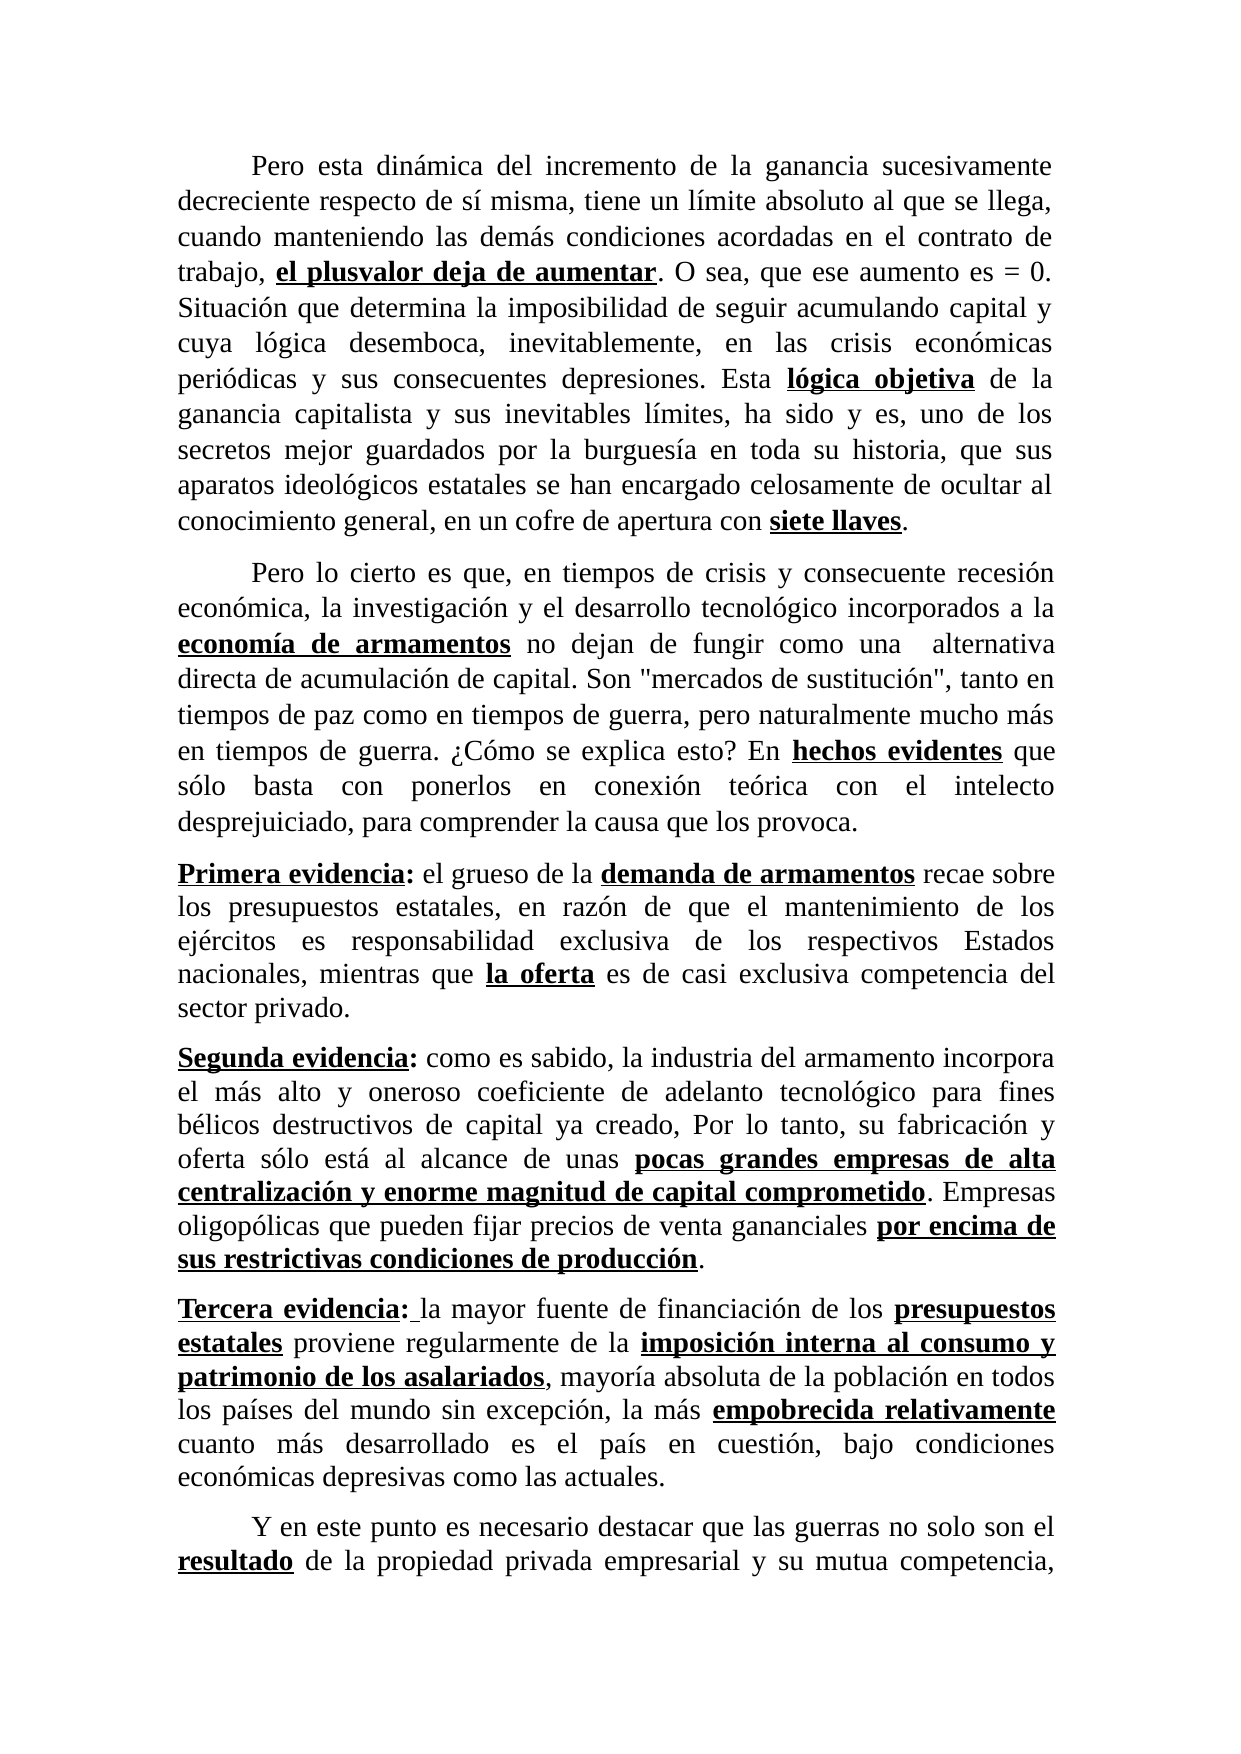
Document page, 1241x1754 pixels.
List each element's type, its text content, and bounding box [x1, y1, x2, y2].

text Pero lo cierto es que, en tiempos de crisis y consecuente recesión económica, la investigación y el desarrollo tecnológico incorporados a la economía de armamentos no dejan de fungir como una alternativa directa de acumulación de capital. Son "mercados de sustitución", tanto en tiempos de paz como en tiempos de guerra, pero naturalmente mucho más en tiempos de guerra. ¿Cómo se explica esto? En hechos evidentes que sólo basta con ponerlos en conexión teórica con el intelecto desprejuiciado, para comprender la causa que los provoca. [177, 555, 1056, 837]
text Pero esta dinámica del incremento de la ganancia sucesivamente decreciente respecto de sí misma, tiene un límite absoluto al que se llega, cuando manteniendo las demás condiciones acordadas en el contrato de trabajo, el plusvalor deja de aumentar. O sea, que ese aumento es = 0. Situación que determina la imposibilidad de seguir acumulando capital y cuya lógica desemboca, inevitablemente, en las crisis económicas periódicas y sus consecuentes depresiones. Esta lógica objetiva de la ganancia capitalista y sus inevitables límites, ha sido y es, uno de los secretos mejor guardados por la burguesía en toda su historia, que sus aparatos ideológicos estatales se han encargado celosamente de ocultar al conocimiento general, en un cofre de apertura con siete llaves. [177, 148, 1053, 536]
text Primera evidencia: el grueso de la demanda de armamentos recae sobre los presupuestos estatales, en razón de que el mantenimiento de los ejércitos es responsabilidad exclusiva de los respectivos Estados nacionales, mientras que la oferta es de casi exclusiva competencia del sector privado. [177, 856, 1056, 1023]
text Tercera evidencia: la mayor fuente de financiación de los presupuestos estatales proviene regularmente de la imposición interna al consumo y patrimonio de los asalariados, mayoría absoluta de la población en todos los países del mundo sin excepción, la más empobrecida relativamente cuanto más desarrollado es el país en cuestión, bajo condiciones económicas depresivas como las actuales. [177, 1292, 1056, 1493]
text Y en este punto es necesario destacar que las guerras no solo son el resultado de la propiedad privada empresarial y su mutua competencia, [177, 1509, 1056, 1577]
text Segunda evidencia: como es sabido, la industria del armamento incorpora el más alto y oneroso coeficiente de adelanto tecnológico para fines bélicos destructivos de capital ya creado, Por lo tanto, su fabricación y oferta sólo está al alcance de unas pocas grandes empresas de alta centralización y enorme magnitud de capital comprometido. Empresas oligopólicas que pueden fijar precios de venta gananciales por encima de sus restrictivas condiciones de producción. [177, 1040, 1056, 1275]
